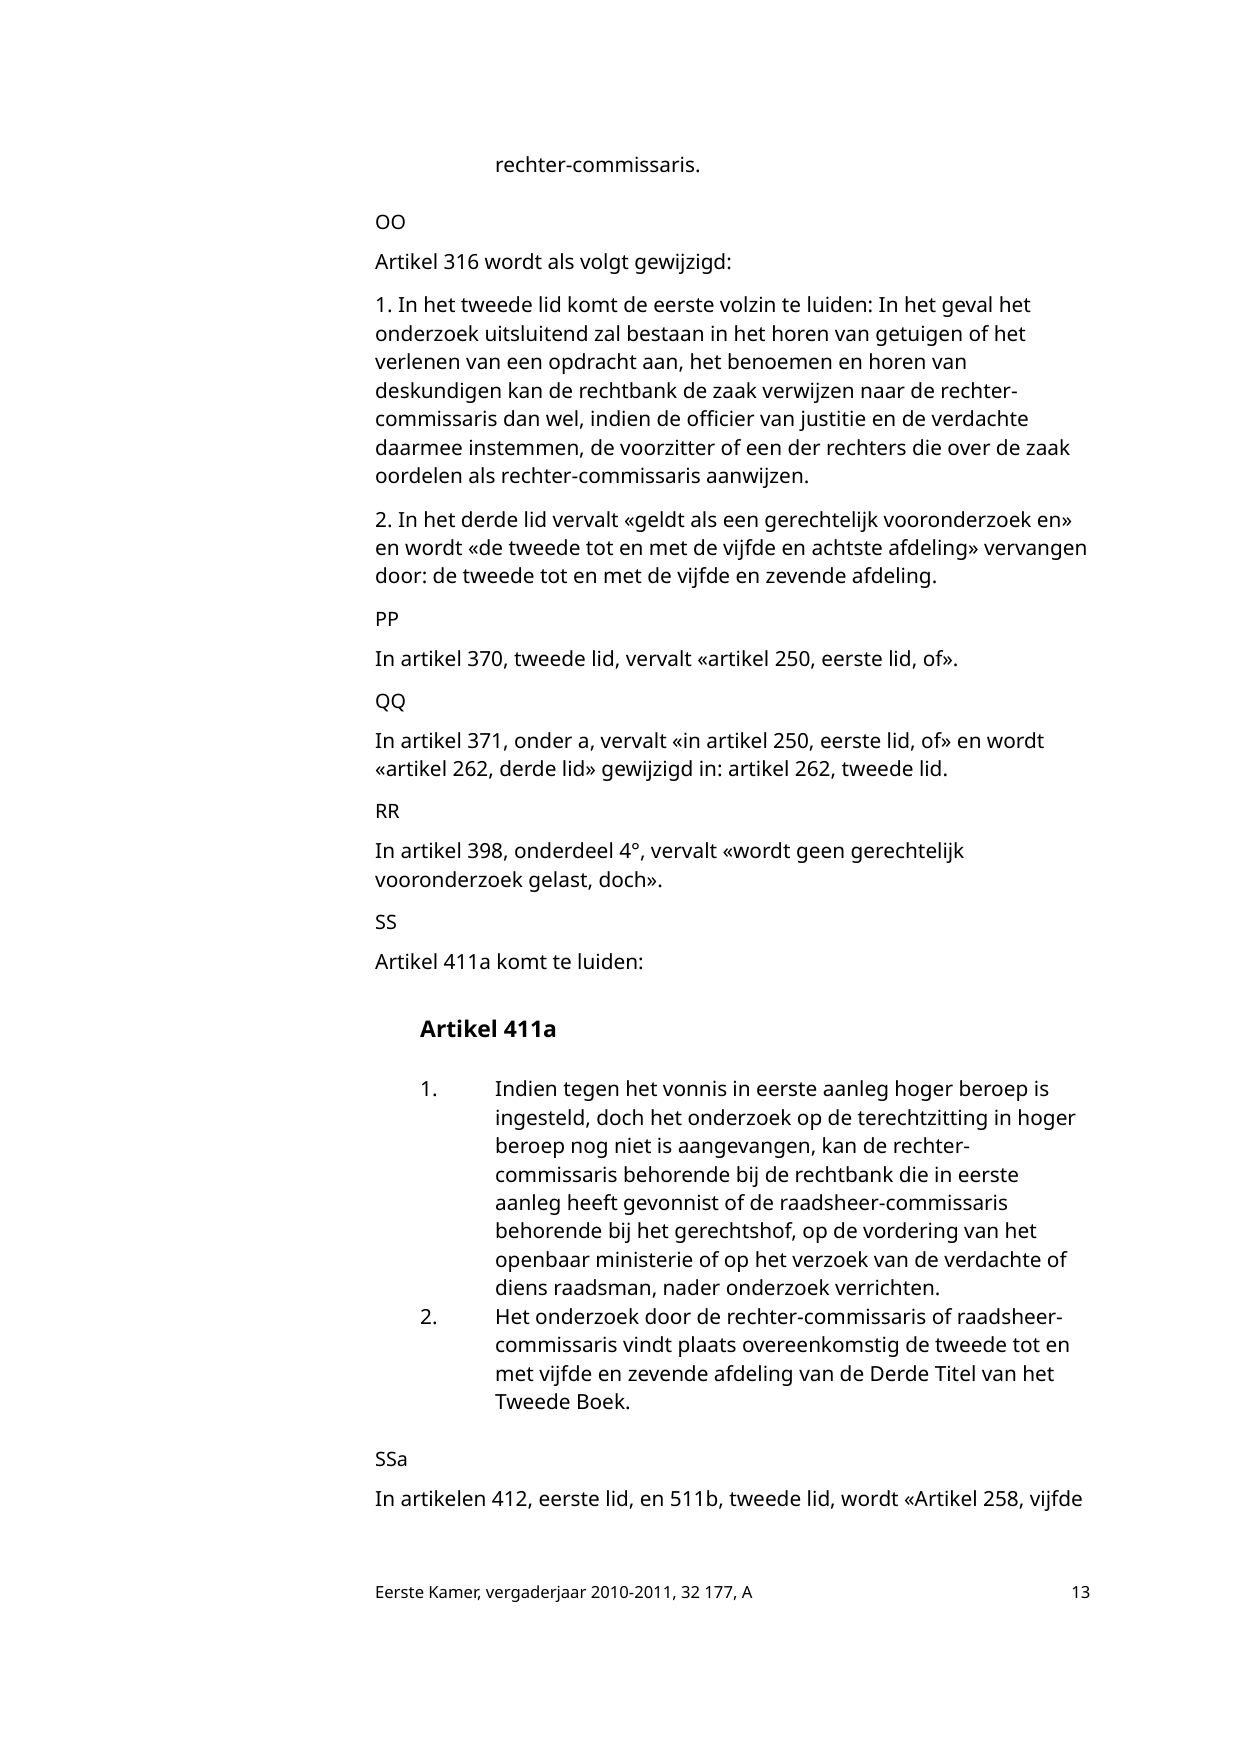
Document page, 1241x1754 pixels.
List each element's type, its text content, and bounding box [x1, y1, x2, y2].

text Artikel 411a komt te luiden: [375, 947, 1090, 976]
text SS [375, 908, 1090, 935]
list rechter-commissaris. [420, 150, 1090, 178]
text Artikel 316 wordt als volgt gewijzigd: [375, 247, 1090, 276]
text In artikel 370, tweede lid, vervalt «artikel 250, eerste lid, of». [375, 644, 1090, 672]
text QQ [375, 687, 1090, 714]
text 1. In het tweede lid komt de eerste volzin te luiden: In het geval het onderzoek uitsluitend zal bestaan in het horen van getuigen of het verlenen van een opdracht aan, het benoemen en horen van deskundigen kan de rechtbank de zaak verwijzen naar de rechter-commissaris dan wel, indien de officier van justitie en de verdachte daarmee instemmen, de voorzitter of een der rechters die over de zaak oordelen als rechter-commissaris aanwijzen. [375, 291, 1090, 490]
text PP [375, 605, 1090, 632]
list Het onderzoek door de rechter-commissaris of raadsheer-commissaris vindt plaats overeenkomstig de tweede tot en met vijfde en zevende afdeling van de Derde Titel van het Tweede Boek. [420, 1302, 1090, 1416]
text In artikel 371, onder a, vervalt «in artikel 250, eerste lid, of» en wordt «artikel 262, derde lid» gewijzigd in: artikel 262, tweede lid. [375, 726, 1090, 783]
text RR [375, 798, 1090, 825]
text 2. In het derde lid vervalt «geldt als een gerechtelijk vooronderzoek en» en wordt «de tweede tot en met de vijfde en achtste afdeling» vervangen door: de tweede tot en met de vijfde en zevende afdeling. [375, 505, 1090, 590]
subtitle Artikel 411a [420, 1013, 1090, 1044]
text OO [375, 208, 1090, 235]
list Indien tegen het vonnis in eerste aanleg hoger beroep is ingesteld, doch het onderzoek op de terechtzitting in hoger beroep nog niet is aangevangen, kan de rechter-commissaris behorende bij de rechtbank die in eerste aanleg heeft gevonnist of de raadsheer-commissaris behorende bij het gerechtshof, op de vordering van het openbaar ministerie of op het verzoek van de verdachte of diens raadsman, nader onderzoek verrichten. [420, 1074, 1090, 1302]
text In artikel 398, onderdeel 4°, vervalt «wordt geen gerechtelijk vooronderzoek gelast, doch». [375, 837, 1090, 893]
text In artikelen 412, eerste lid, en 511b, tweede lid, wordt «Artikel 258, vijfde [375, 1484, 1090, 1513]
text SSa [375, 1446, 1090, 1473]
